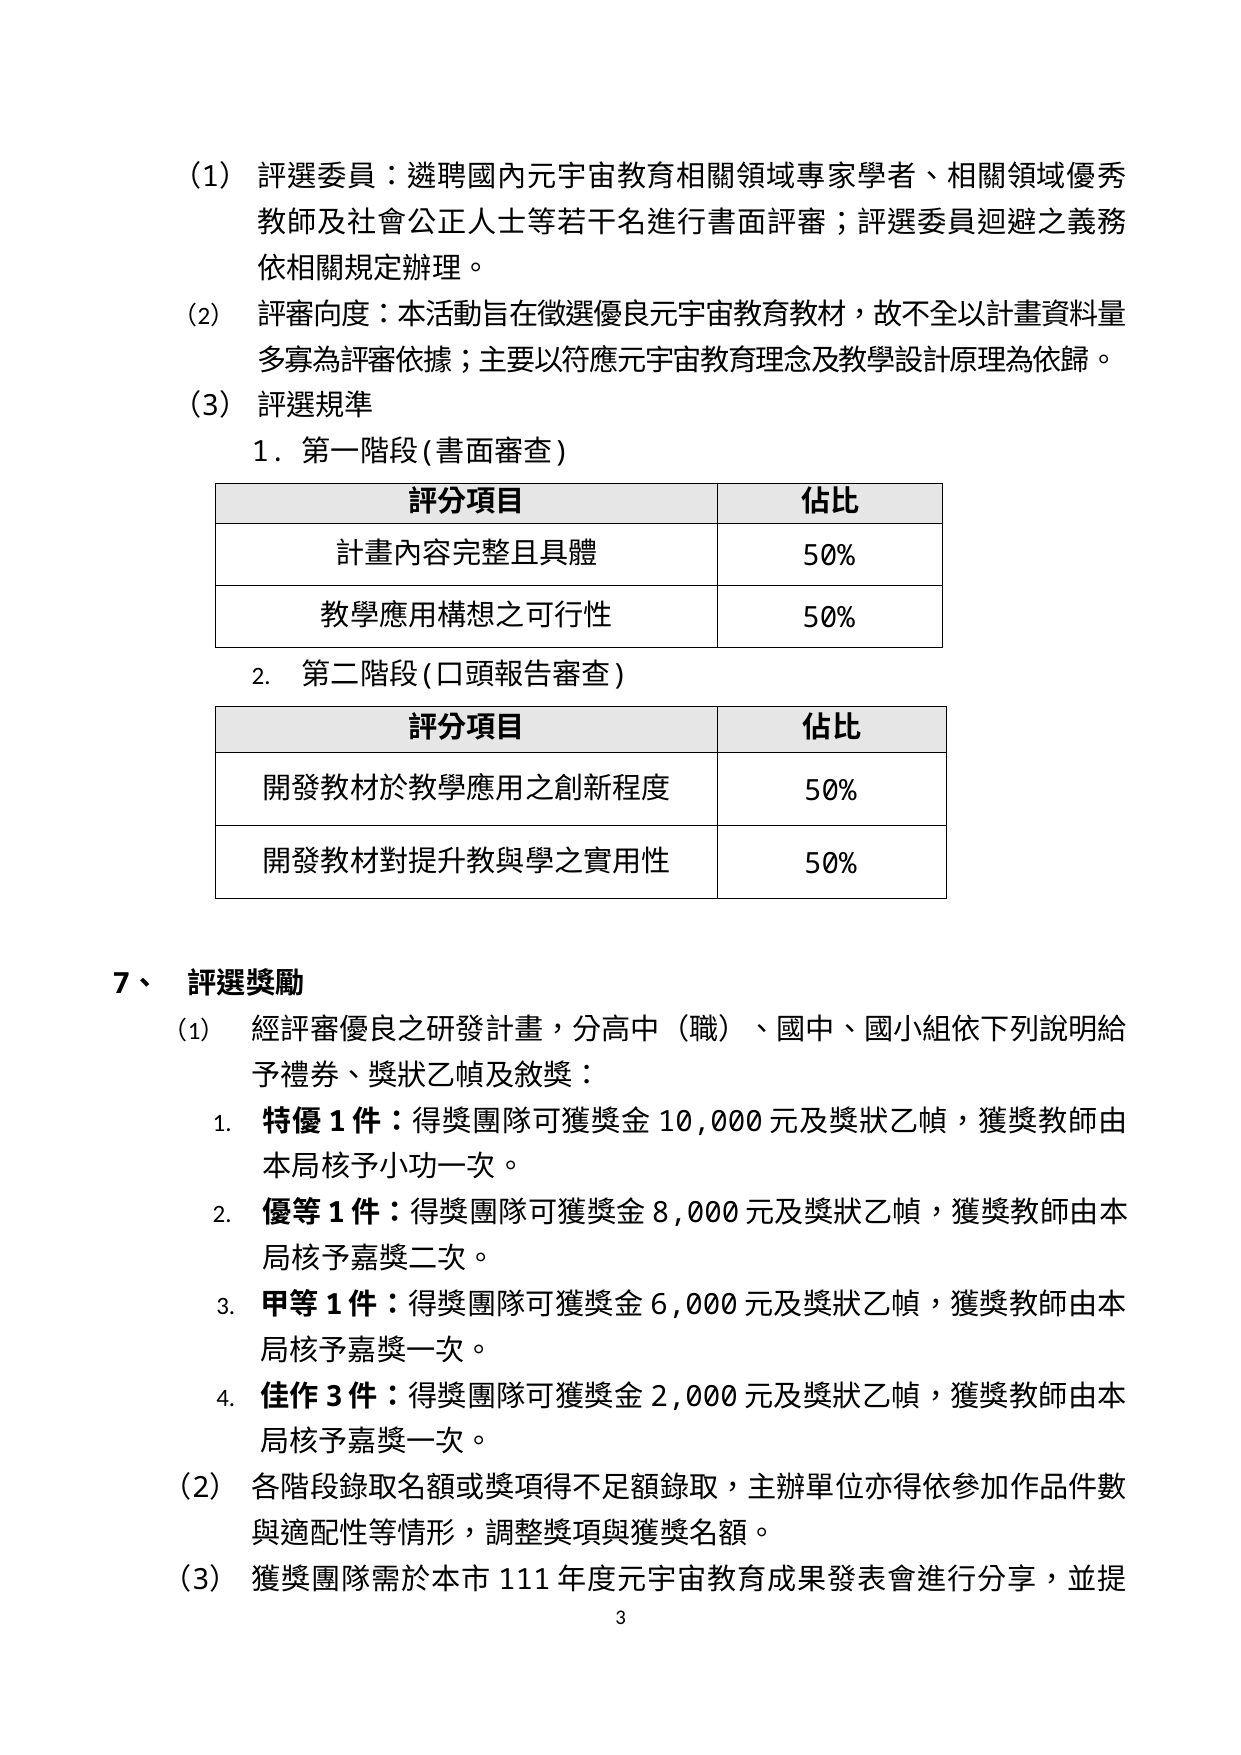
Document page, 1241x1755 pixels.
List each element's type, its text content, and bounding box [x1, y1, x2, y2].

table_header 佔比 [718, 484, 942, 523]
table_cell 50% [718, 826, 946, 897]
list 第二階段(口頭報告審查) [251, 648, 1128, 694]
table_cell 50% [718, 753, 946, 825]
list 評選規準 [172, 379, 1128, 425]
list 第一階段(書面審查) [251, 425, 1128, 471]
table_cell 計畫內容完整且具體 [216, 524, 717, 585]
list 優等1件：得獎團隊可獲獎金8,000元及獎狀乙幀，獲獎教師由本局核予嘉獎二次。 [212, 1186, 1128, 1278]
list 甲等1件：得獎團隊可獲獎金6,000元及獎狀乙幀，獲獎教師由本局核予嘉獎一次。 [216, 1278, 1128, 1369]
table_header 佔比 [718, 707, 946, 752]
list 佳作3件：得獎團隊可獲獎金2,000元及獎狀乙幀，獲獎教師由本局核予嘉獎一次。 [216, 1369, 1128, 1461]
table_header 評分項目 [216, 484, 717, 523]
list 評選獎勵 [112, 957, 1128, 1003]
list 評選委員：遴聘國內元宇宙教育相關領域專家學者、相關領域優秀教師及社會公正人士等若干名進行書面評審；評選委員迴避之義務依相關規定辦理。 [172, 150, 1128, 287]
table_cell 開發教材於教學應用之創新程度 [216, 753, 717, 825]
list 經評審優良之研發計畫，分高中（職）、國中、國小組依下列說明給予禮券、獎狀乙幀及敘獎： [163, 1003, 1128, 1094]
table_cell 開發教材對提升教與學之實用性 [216, 826, 717, 897]
list 評審向度：本活動旨在徵選優良元宇宙教育教材，故不全以計畫資料量多寡為評審依據；主要以符應元宇宙教育理念及教學設計原理為依歸。 [172, 287, 1128, 379]
table_header 評分項目 [216, 707, 717, 752]
list 特優1件：得獎團隊可獲獎金10,000元及獎狀乙幀，獲獎教師由本局核予小功一次。 [212, 1094, 1128, 1186]
table_cell 50% [718, 586, 942, 647]
list 獲獎團隊需於本市111年度元宇宙教育成果發表會進行分享，並提 [163, 1553, 1128, 1598]
table_cell 教學應用構想之可行性 [216, 586, 717, 647]
list 各階段錄取名額或獎項得不足額錄取，主辦單位亦得依參加作品件數與適配性等情形，調整獎項與獲獎名額。 [163, 1461, 1128, 1553]
table_cell 50% [718, 524, 942, 585]
